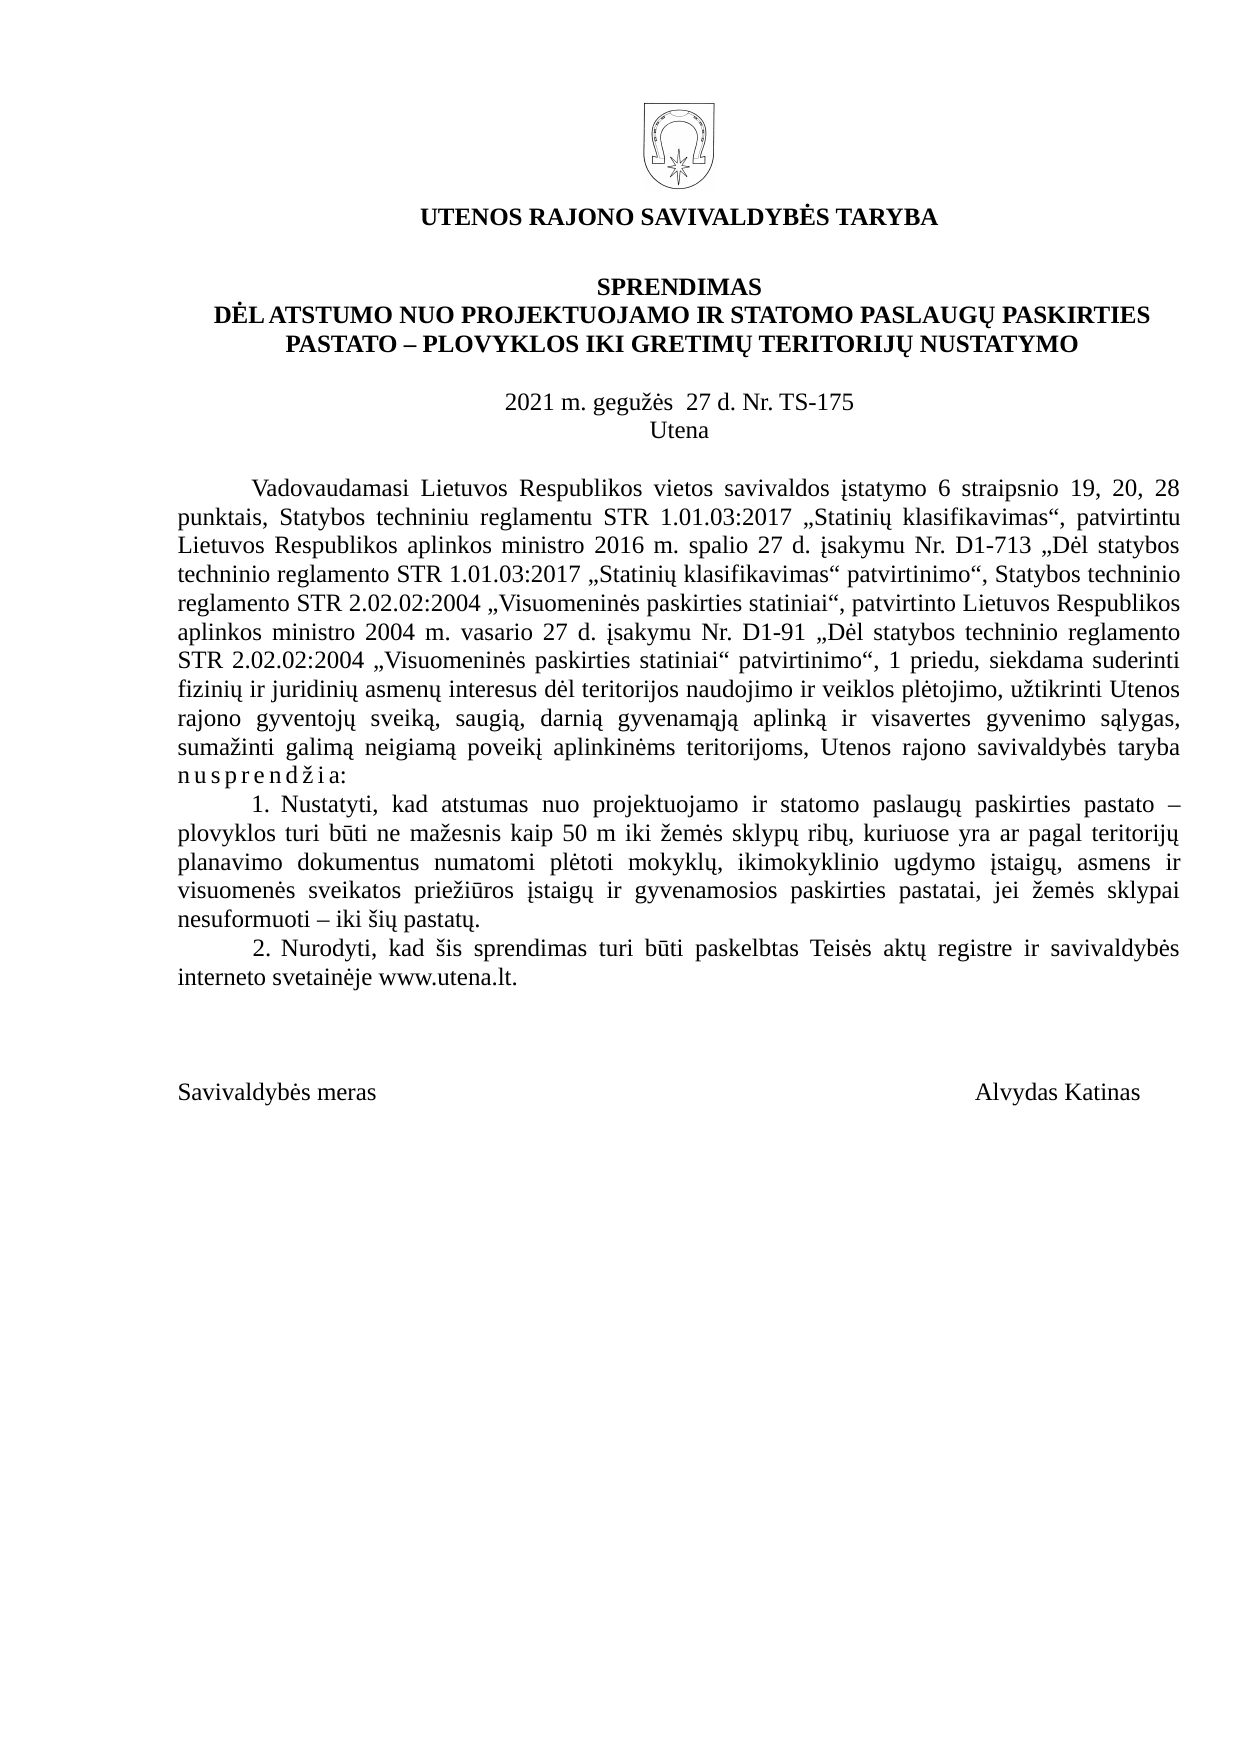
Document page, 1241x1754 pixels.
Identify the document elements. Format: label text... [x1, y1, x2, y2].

text SPRENDIMAS [177, 272, 1181, 300]
text Utena [177, 415, 1181, 444]
text 2021 m. gegužės 27 d. Nr. TS-175 [177, 387, 1181, 415]
text 1. Nustatyti, kad atstumas nuo projektuojamo ir statomo paslaugų paskirties pastato – plovyklos turi būti ne mažesnis kaip 50 m iki žemės sklypų ribų, kuriuose yra ar pagal teritorijų planavimo dokumentus numatomi plėtoti mokyklų, ikimokyklinio ugdymo įstaigų, asmens ir visuomenės sveikatos priežiūros įstaigų ir gyvenamosios paskirties pastatai, jei žemės sklypai nesuformuoti – iki šių pastatų. [177, 789, 1181, 933]
text Savivaldybės meras Alvydas Katinas [177, 1077, 1181, 1105]
text DĖL ATSTUMO NUO PROJEKTUOJAMO IR STATOMO PASLAUGŲ PASKIRTIES PASTATO – PLOVYKLOS IKI GRETIMŲ TERITORIJŲ NUSTATYMO [177, 300, 1187, 358]
text Vadovaudamasi Lietuvos Respublikos vietos savivaldos įstatymo 6 straipsnio 19, 20, 28 punktais, Statybos techniniu reglamentu STR 1.01.03:2017 „Statinių klasifikavimas“, patvirtintu Lietuvos Respublikos aplinkos ministro 2016 m. spalio 27 d. įsakymu Nr. D1-713 „Dėl statybos techninio reglamento STR 1.01.03:2017 „Statinių klasifikavimas“ patvirtinimo“, Statybos techninio reglamento STR 2.02.02:2004 „Visuomeninės paskirties statiniai“, patvirtinto Lietuvos Respublikos aplinkos ministro 2004 m. vasario 27 d. įsakymu Nr. D1-91 „Dėl statybos techninio reglamento STR 2.02.02:2004 „Visuomeninės paskirties statiniai“ patvirtinimo“, 1 priedu, siekdama suderinti fizinių ir juridinių asmenų interesus dėl teritorijos naudojimo ir veiklos plėtojimo, užtikrinti Utenos rajono gyventojų sveiką, saugią, darnią gyvenamąją aplinką ir visavertes gyvenimo sąlygas, sumažinti galimą neigiamą poveikį aplinkinėms teritorijoms, Utenos rajono savivaldybės taryba nusprendžia: [177, 473, 1181, 789]
text UTENOS RAJONO SAVIVALDYBĖS TARYBA [177, 202, 1181, 231]
text 2. Nurodyti, kad šis sprendimas turi būti paskelbtas Teisės aktų registre ir savivaldybės interneto svetainėje www.utena.lt. [177, 933, 1181, 990]
